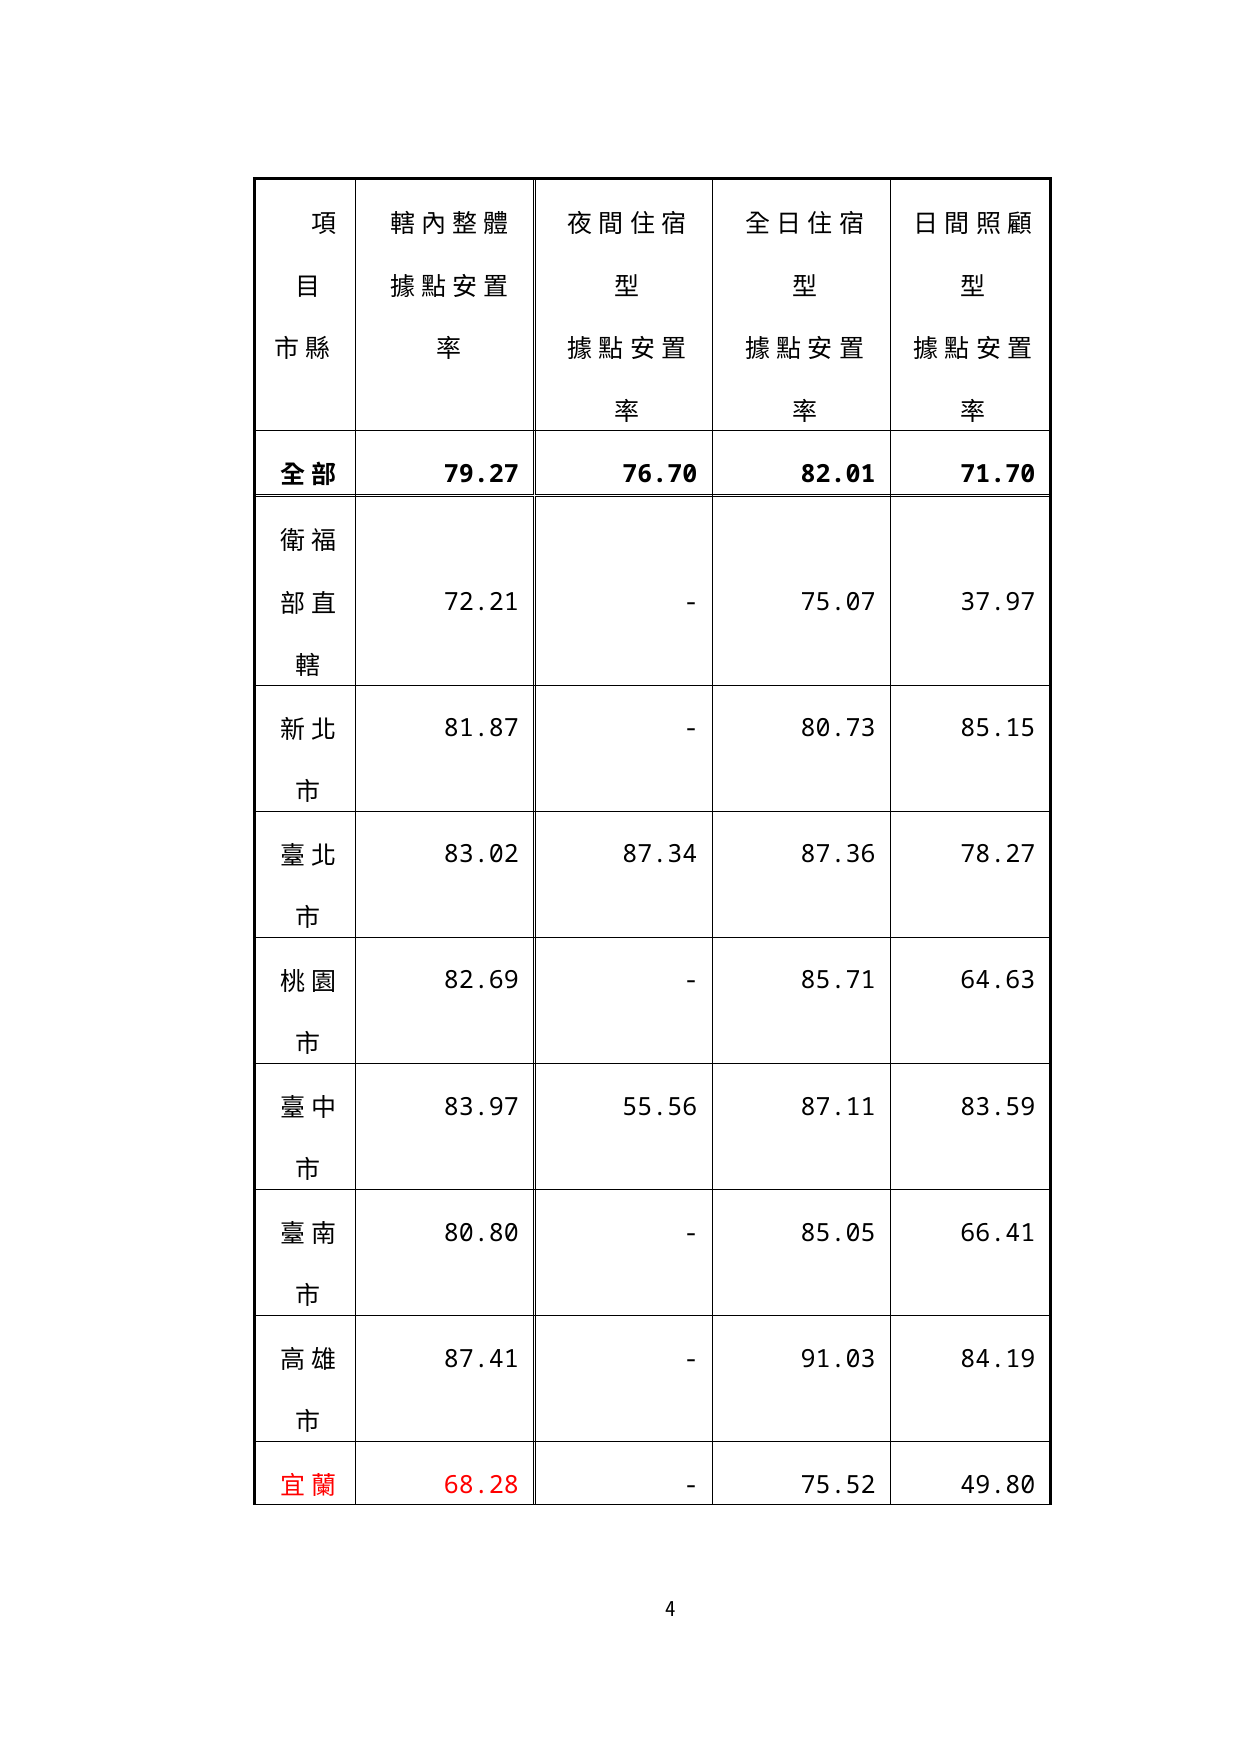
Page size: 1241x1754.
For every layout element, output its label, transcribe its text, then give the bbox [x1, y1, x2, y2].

table_header 日間照顧型 據點安置率 [891, 180, 1049, 430]
table_header 轄內整體 據點安置率 [356, 180, 533, 430]
table_cell 66.41 [891, 1190, 1049, 1315]
table_cell 新北市 [256, 686, 355, 811]
table_cell 83.59 [891, 1064, 1049, 1189]
table_cell 37.97 [891, 497, 1049, 684]
table_cell 75.07 [713, 497, 890, 684]
table_cell 76.70 [536, 431, 712, 494]
table_cell 高雄市 [256, 1316, 355, 1441]
table_cell 87.11 [713, 1064, 890, 1189]
table_cell 79.27 [356, 431, 533, 494]
table_cell 臺南市 [256, 1190, 355, 1315]
table_cell 64.63 [891, 938, 1049, 1063]
table_cell 80.73 [713, 686, 890, 811]
table_header 項目 市縣 [256, 180, 355, 430]
table_cell 78.27 [891, 812, 1049, 937]
table_cell 82.69 [356, 938, 533, 1063]
table_cell 宜蘭 [256, 1442, 355, 1504]
table_cell 91.03 [713, 1316, 890, 1441]
table_cell - [536, 1190, 712, 1315]
table_cell 85.71 [713, 938, 890, 1063]
table_cell - [536, 497, 712, 684]
table_cell 75.52 [713, 1442, 890, 1504]
table_cell 衛福部直轄 [256, 497, 355, 684]
table_cell 87.41 [356, 1316, 533, 1441]
table_cell 68.28 [356, 1442, 533, 1504]
table_cell 72.21 [356, 497, 533, 684]
table_cell 83.02 [356, 812, 533, 937]
table_cell 49.80 [891, 1442, 1049, 1504]
table_cell 82.01 [713, 431, 890, 494]
table_cell - [536, 938, 712, 1063]
table_cell 55.56 [536, 1064, 712, 1189]
table_cell 71.70 [891, 431, 1049, 494]
table_header 夜間住宿型 據點安置率 [536, 180, 712, 430]
table_cell 87.34 [536, 812, 712, 937]
table_cell - [536, 1316, 712, 1441]
table_cell 81.87 [356, 686, 533, 811]
table_cell 83.97 [356, 1064, 533, 1189]
table_cell 80.80 [356, 1190, 533, 1315]
table_cell 84.19 [891, 1316, 1049, 1441]
table_cell 全部 [256, 431, 355, 494]
table_cell - [536, 686, 712, 811]
table_cell 85.15 [891, 686, 1049, 811]
table_cell 臺中市 [256, 1064, 355, 1189]
table_cell 臺北市 [256, 812, 355, 937]
table_cell 85.05 [713, 1190, 890, 1315]
table_cell - [536, 1442, 712, 1504]
table_header 全日住宿型 據點安置率 [713, 180, 890, 430]
table_cell 桃園市 [256, 938, 355, 1063]
table_cell 87.36 [713, 812, 890, 937]
